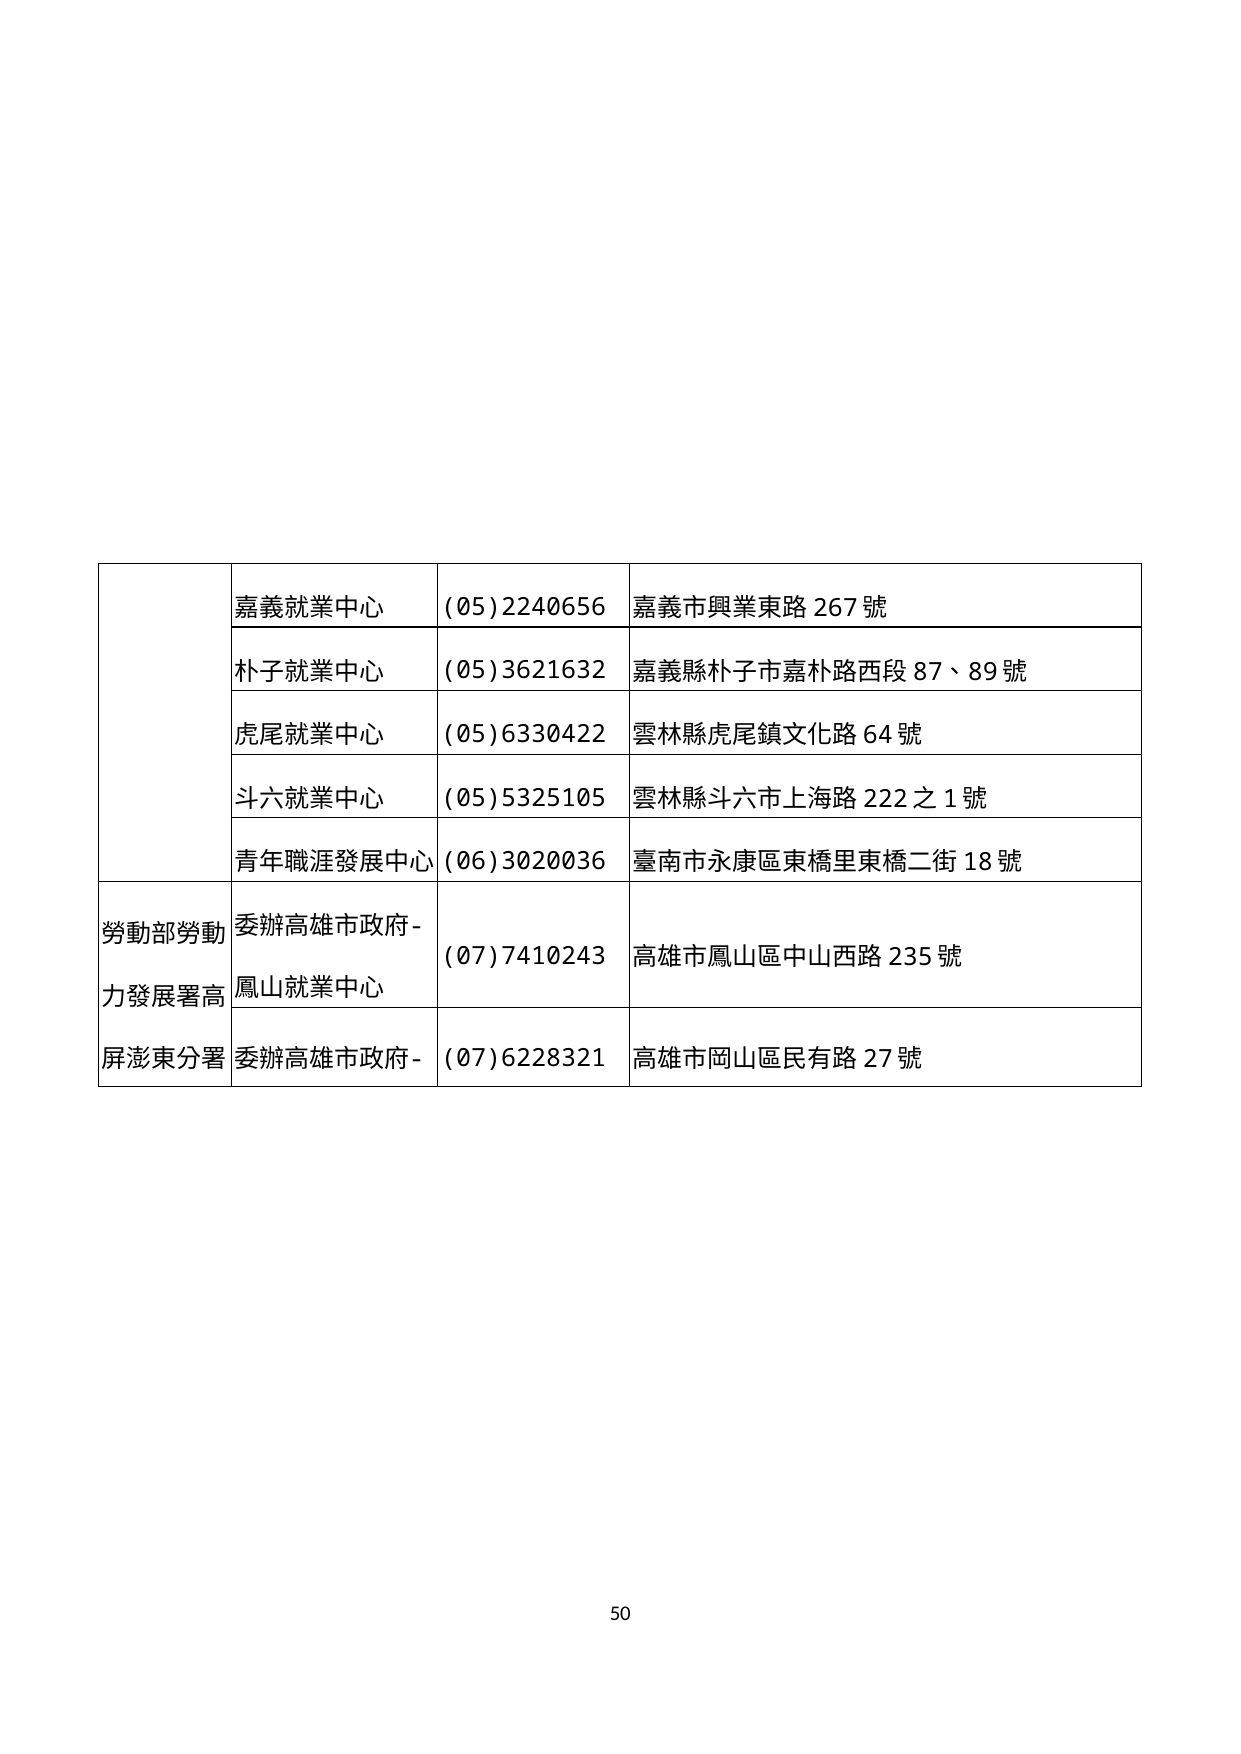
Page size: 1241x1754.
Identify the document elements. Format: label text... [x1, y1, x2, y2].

table_cell 高雄市鳳山區中山西路235號 [630, 882, 1141, 1007]
table_cell 青年職涯發展中心 [232, 818, 437, 881]
table_cell 嘉義縣朴子市嘉朴路西段87、89號 [630, 628, 1141, 690]
table_cell 雲林縣斗六市上海路222之1號 [630, 755, 1141, 817]
table_cell (05)2240656 [438, 564, 629, 626]
table_cell 虎尾就業中心 [232, 691, 437, 753]
table_cell (07)7410243 [438, 882, 629, 1007]
table_cell 嘉義就業中心 [232, 564, 437, 626]
table_cell 斗六就業中心 [232, 755, 437, 817]
table_cell [99, 564, 231, 881]
table_cell 朴子就業中心 [232, 628, 437, 690]
table_cell 雲林縣虎尾鎮文化路64號 [630, 691, 1141, 753]
table_cell (05)3621632 [438, 628, 629, 690]
table_cell 委辦高雄市政府- [232, 1008, 437, 1086]
table_cell 委辦高雄市政府-鳳山就業中心 [232, 882, 437, 1007]
table_cell 嘉義市興業東路267號 [630, 564, 1141, 626]
table_cell 臺南市永康區東橋里東橋二街18號 [630, 818, 1141, 881]
table_cell 高雄市岡山區民有路27號 [630, 1008, 1141, 1086]
table_cell (06)3020036 [438, 818, 629, 881]
table_cell (07)6228321 [438, 1008, 629, 1086]
table_cell (05)5325105 [438, 755, 629, 817]
table_cell 勞動部勞動力發展署高屏澎東分署 [99, 882, 231, 1086]
table_cell (05)6330422 [438, 691, 629, 753]
